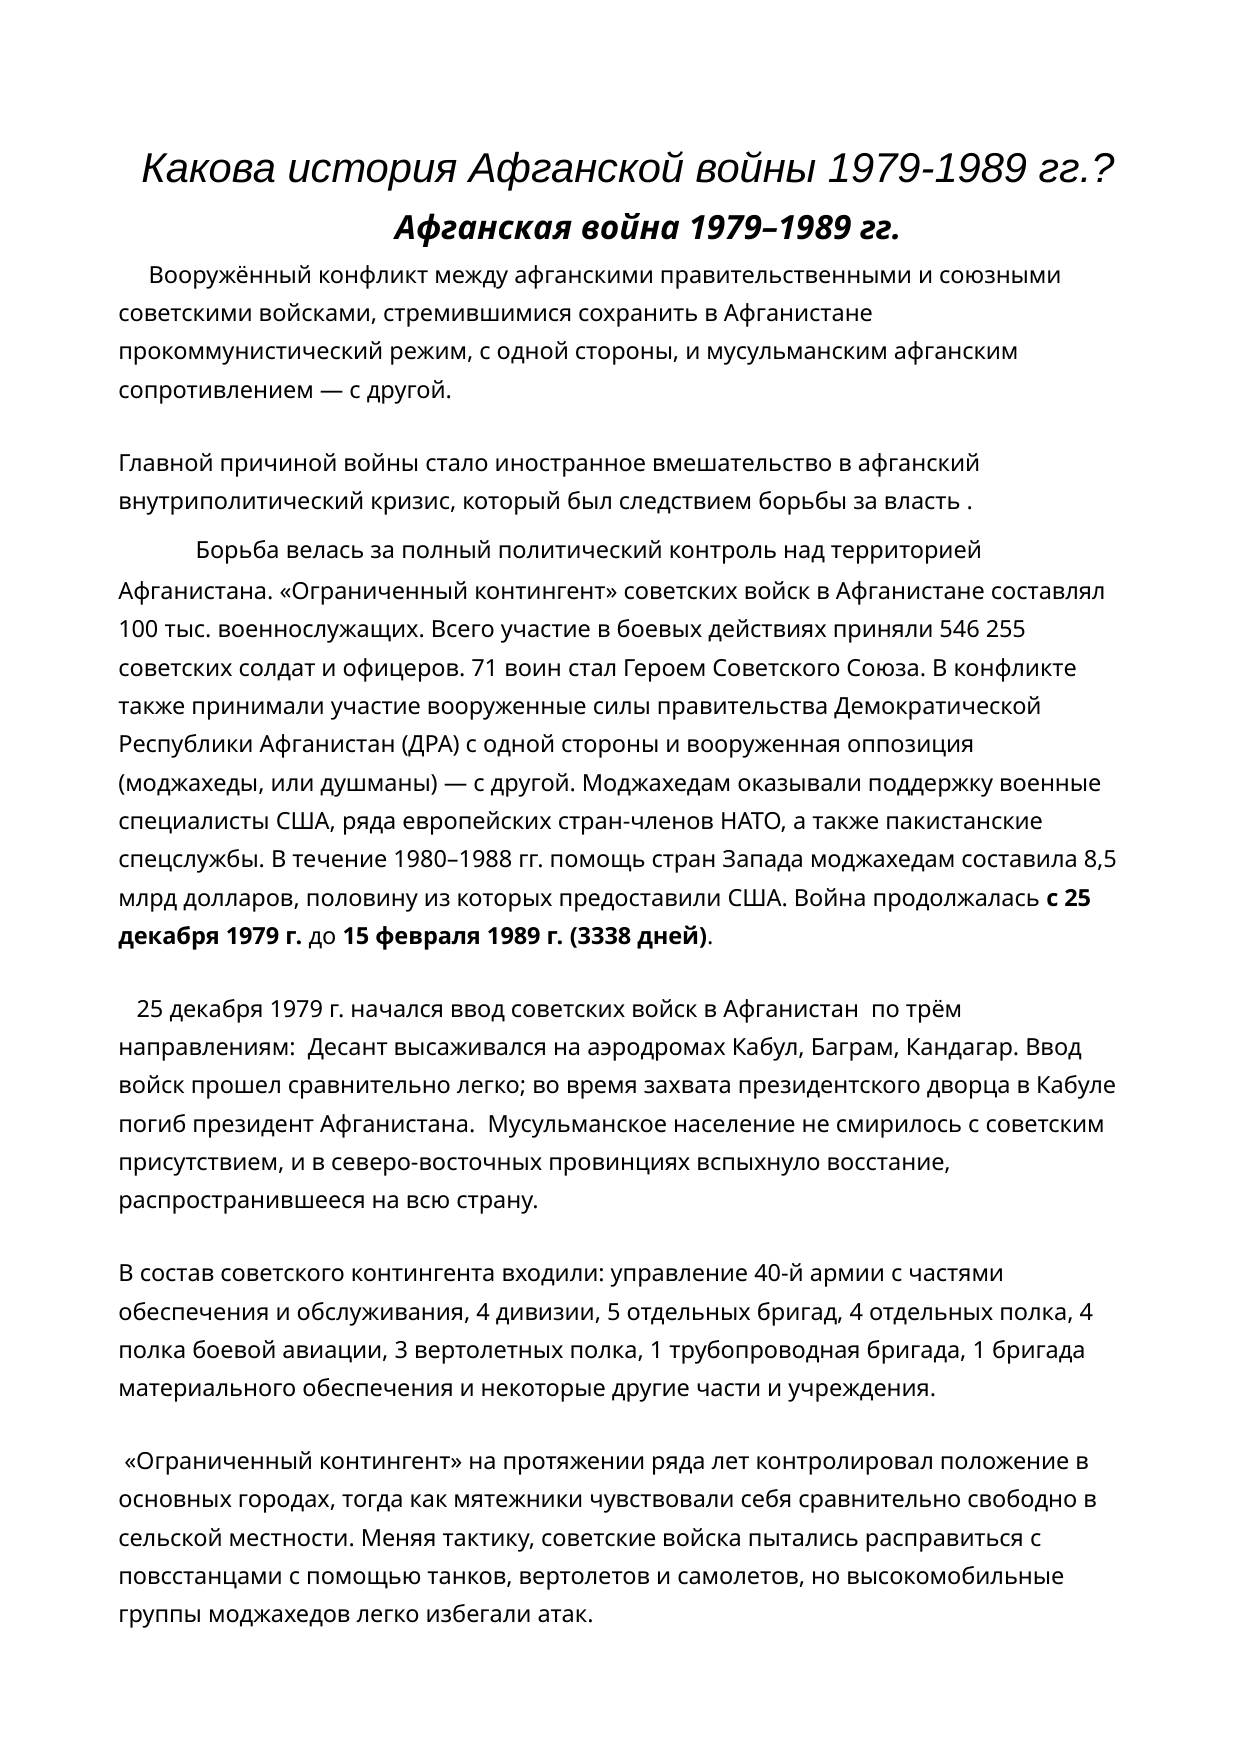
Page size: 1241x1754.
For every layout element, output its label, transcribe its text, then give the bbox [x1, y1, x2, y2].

text «Ограниченный контингент» на протяжении ряда лет контролировал положение в основных городах, тогда как мятежники чувствовали себя сравнительно свободно в сельской местности. Меняя тактику, советские войска пытались расправиться с повсстанцами с помощью танков, вертолетов и самолетов, но высокомобильные группы моджахедов легко избегали атак. [118, 1444, 1122, 1630]
text Главной причиной войны стало иностранное вмешательство в афганский внутриполитический кризис, который был следствием борьбы за власть . [118, 446, 1122, 516]
text Борьба велась за полный политический контроль над территорией Афганистана. «Ограниченный контингент» советских войск в Афганистане составлял 100 тыс. военнослужащих. Всего участие в боевых действиях приняли 546 255 советских солдат и офицеров. 71 воин стал Героем Советского Союза. В конфликте также принимали участие вооруженные силы правительства Демократической Республики Афганистан (ДРА) с одной стороны и вооруженная оппозиция (моджахеды, или душманы) — с другой. Моджахедам оказывали поддержку военные специалисты США, ряда европейских стран-членов НАТО, а также пакистанские спецслужбы. В течение 1980–1988 гг. помощь стран Запада моджахедам составила 8,5 млрд долларов, половину из которых предоставили США. Война продолжалась с 25 декабря 1979 г. до 15 февраля 1989 г. (3338 дней). [118, 522, 1122, 951]
text В состав советского контингента входили: управление 40-й армии с частями обеспечения и обслуживания, 4 дивизии, 5 отдельных бригад, 4 отдельных полка, 4 полка боевой авиации, 3 вертолетных полка, 1 трубопроводная бригада, 1 бригада материального обеспечения и некоторые другие части и учреждения. [118, 1257, 1122, 1403]
text Афганская война 1979–1989 гг. [118, 203, 1122, 249]
text Вооружённый конфликт между афганскими правительственными и союзными советскими войсками, стремившимися сохранить в Афганистане прокоммунистический режим, с одной стороны, и мусульманским афганским сопротивлением — с другой. [118, 258, 1122, 405]
subtitle Какова история Афганской войны 1979-1989 гг.? [118, 143, 1122, 191]
text 25 декабря 1979 г. начался ввод советских войск в Афганистан по трём направлениям: Десант высаживался на аэродромах Кабул, Баграм, Кандагар. Ввод войск прошел сравнительно легко; во время захвата президентского дворца в Кабуле погиб президент Афганистана. Мусульманское население не смирилось с советским присутствием, и в северо-восточных провинциях вспыхнуло восстание, распространившееся на всю страну. [118, 992, 1122, 1216]
